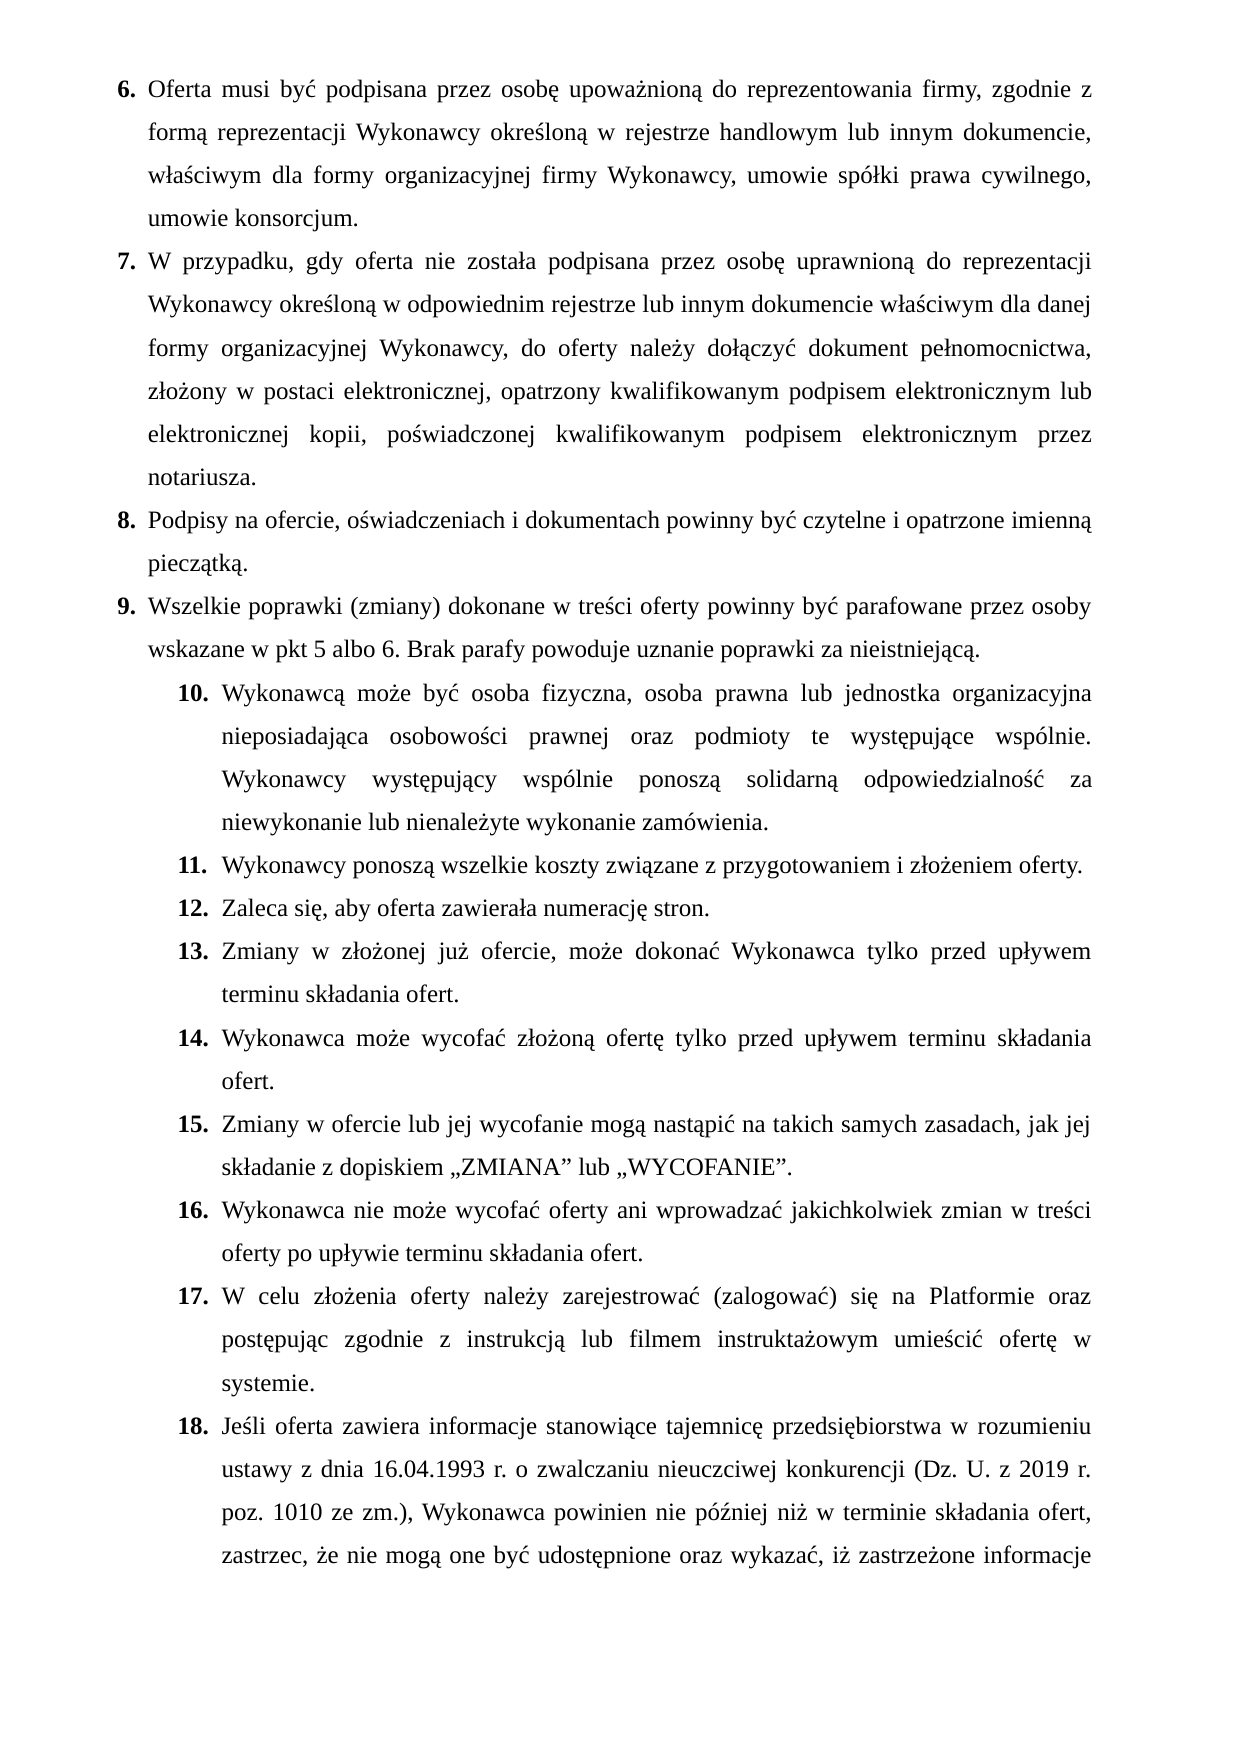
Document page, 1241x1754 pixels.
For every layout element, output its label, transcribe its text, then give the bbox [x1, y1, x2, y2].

list Oferta musi być podpisana przez osobę upoważnioną do reprezentowania firmy, zgodnie z formą reprezentacji Wykonawcy określoną w rejestrze handlowym lub innym dokumencie, właściwym dla formy organizacyjnej firmy Wykonawcy, umowie spółki prawa cywilnego, umowie konsorcjum. [117, 74, 1093, 232]
list W celu złożenia oferty należy zarejestrować (zalogować) się na Platformie oraz postępując zgodnie z instrukcją lub filmem instruktażowym umieścić ofertę w systemie. [177, 1281, 1093, 1396]
list Wszelkie poprawki (zmiany) dokonane w treści oferty powinny być parafowane przez osoby wskazane w pkt 5 albo 6. Brak parafy powoduje uznanie poprawki za nieistniejącą. [117, 591, 1093, 663]
list Wykonawca może wycofać złożoną ofertę tylko przed upływem terminu składania ofert. [177, 1023, 1093, 1094]
list Wykonawcy ponoszą wszelkie koszty związane z przygotowaniem i złożeniem oferty. [177, 850, 1093, 879]
list Zmiany w złożonej już ofercie, może dokonać Wykonawca tylko przed upływem terminu składania ofert. [177, 936, 1093, 1008]
list Wykonawca nie może wycofać oferty ani wprowadzać jakichkolwiek zmian w treści oferty po upływie terminu składania ofert. [177, 1195, 1093, 1267]
list Zaleca się, aby oferta zawierała numerację stron. [177, 893, 1093, 922]
list Podpisy na ofercie, oświadczeniach i dokumentach powinny być czytelne i opatrzone imienną pieczątką. [117, 505, 1093, 577]
list W przypadku, gdy oferta nie została podpisana przez osobę uprawnioną do reprezentacji Wykonawcy określoną w odpowiednim rejestrze lub innym dokumencie właściwym dla danej formy organizacyjnej Wykonawcy, do oferty należy dołączyć dokument pełnomocnictwa, złożony w postaci elektronicznej, opatrzony kwalifikowanym podpisem elektronicznym lub elektronicznej kopii, poświadczonej kwalifikowanym podpisem elektronicznym przez notariusza. [117, 246, 1093, 491]
list Wykonawcą może być osoba fizyczna, osoba prawna lub jednostka organizacyjna nieposiadająca osobowości prawnej oraz podmioty te występujące wspólnie. Wykonawcy występujący wspólnie ponoszą solidarną odpowiedzialność za niewykonanie lub nienależyte wykonanie zamówienia. [177, 678, 1093, 836]
list Jeśli oferta zawiera informacje stanowiące tajemnicę przedsiębiorstwa w rozumieniu ustawy z dnia 16.04.1993 r. o zwalczaniu nieuczciwej konkurencji (Dz. U. z 2019 r. poz. 1010 ze zm.), Wykonawca powinien nie później niż w terminie składania ofert, zastrzec, że nie mogą one być udostępnione oraz wykazać, iż zastrzeżone informacje [177, 1411, 1093, 1569]
list Zmiany w ofercie lub jej wycofanie mogą nastąpić na takich samych zasadach, jak jej składanie z dopiskiem „ZMIANA” lub „WYCOFANIE”. [177, 1109, 1093, 1181]
